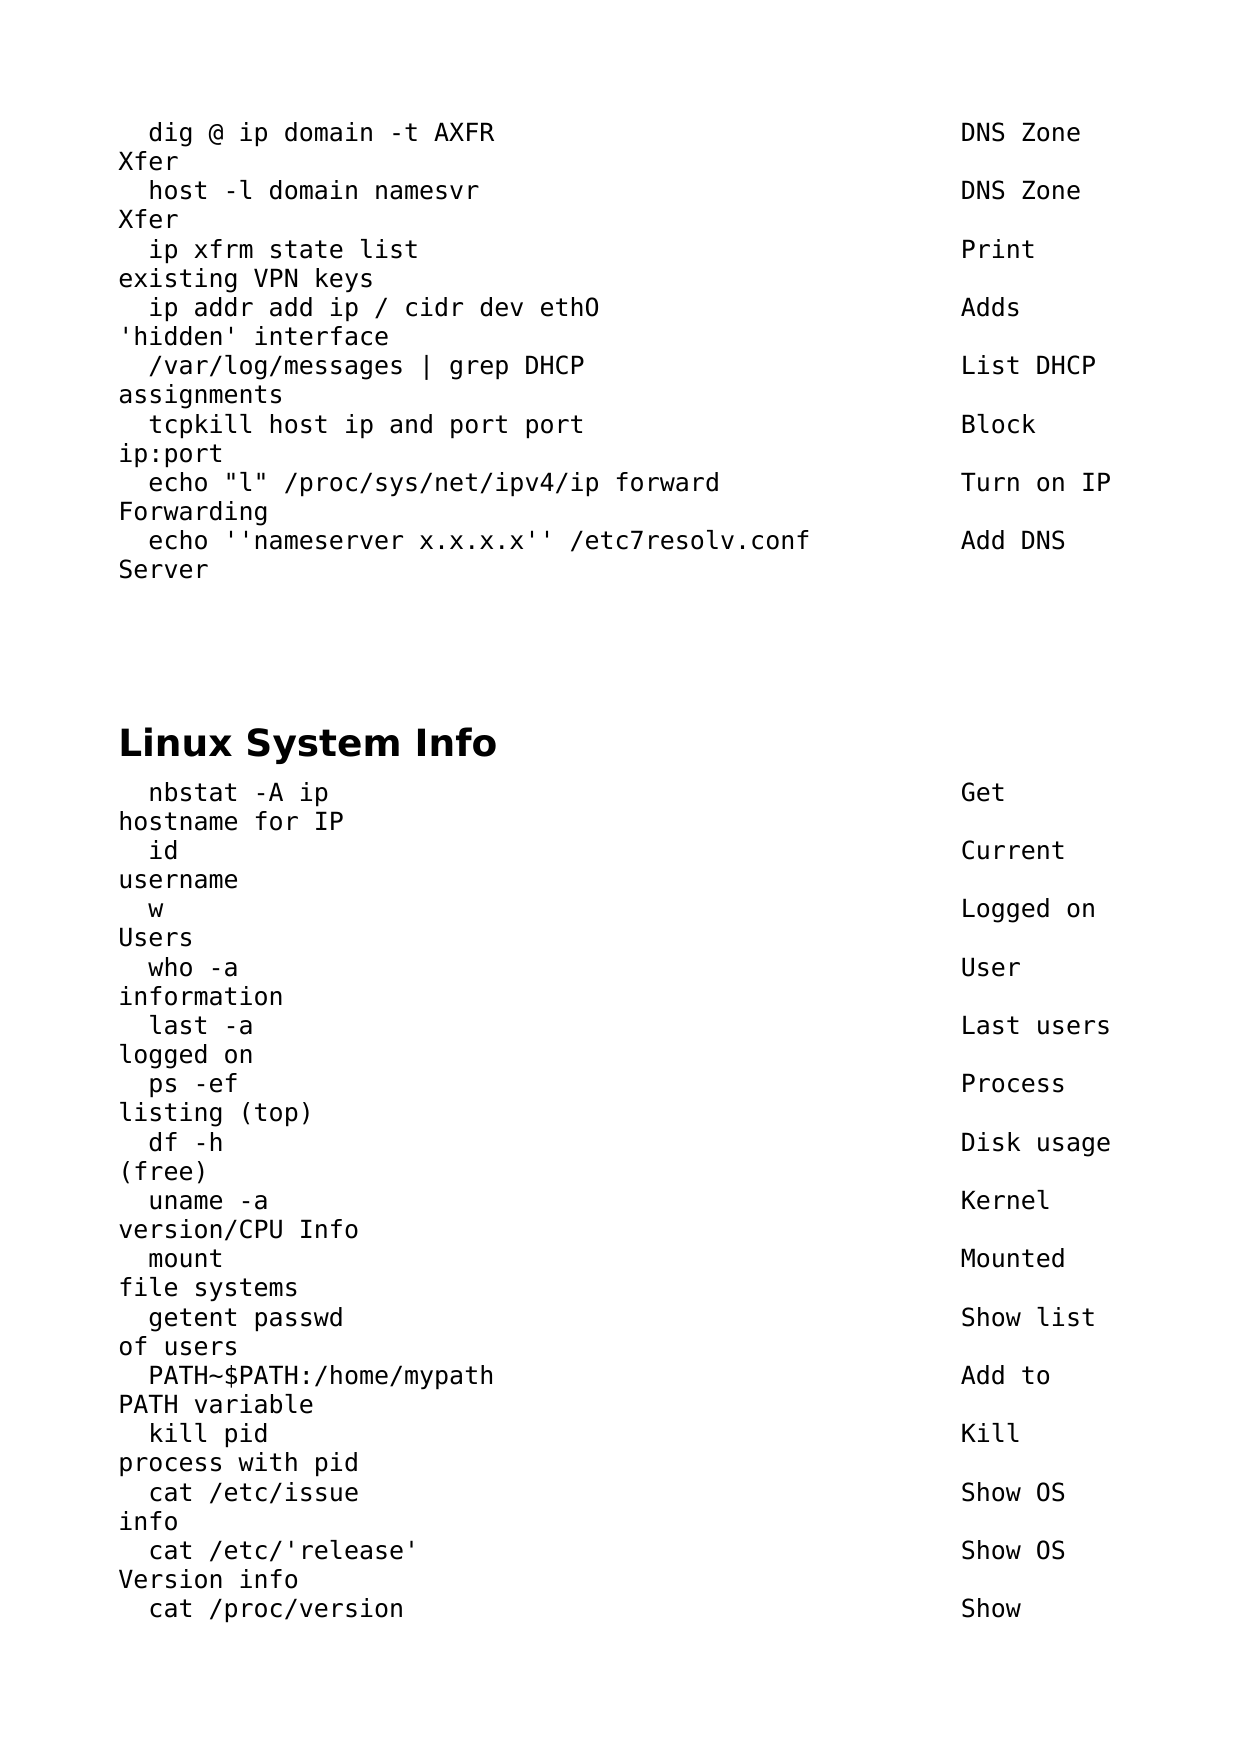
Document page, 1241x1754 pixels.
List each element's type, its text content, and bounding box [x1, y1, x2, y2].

subtitle Linux System Info [118, 722, 1122, 765]
text dig @ ip domain -t AXFR DNS Zone Xfer host -l domain namesvr DNS Zone Xfer ip xfrm state list Print existing VPN keys ip addr add ip / cidr dev ethO Adds 'hidden' interface /var/log/messages | grep DHCP List DHCP assignments tcpkill host ip and port port Block ip:port echo "l" /proc/sys/net/ipv4/ip forward Turn on IP Forwarding echo ''nameserver x.x.x.x'' /etc7resolv.conf Add DNS Server [118, 118, 1122, 585]
text nbstat -A ip Get hostname for IP id Current username w Logged on Users who -a User information last -a Last users logged on ps -ef Process listing (top) df -h Disk usage (free) uname -a Kernel version/CPU Info mount Mounted file systems getent passwd Show list of users PATH~$PATH:/home/mypath Add to PATH variable kill pid Kill process with pid cat /etc/issue Show OS info cat /etc/'release' Show OS Version info cat /proc/version Show [118, 778, 1122, 1623]
